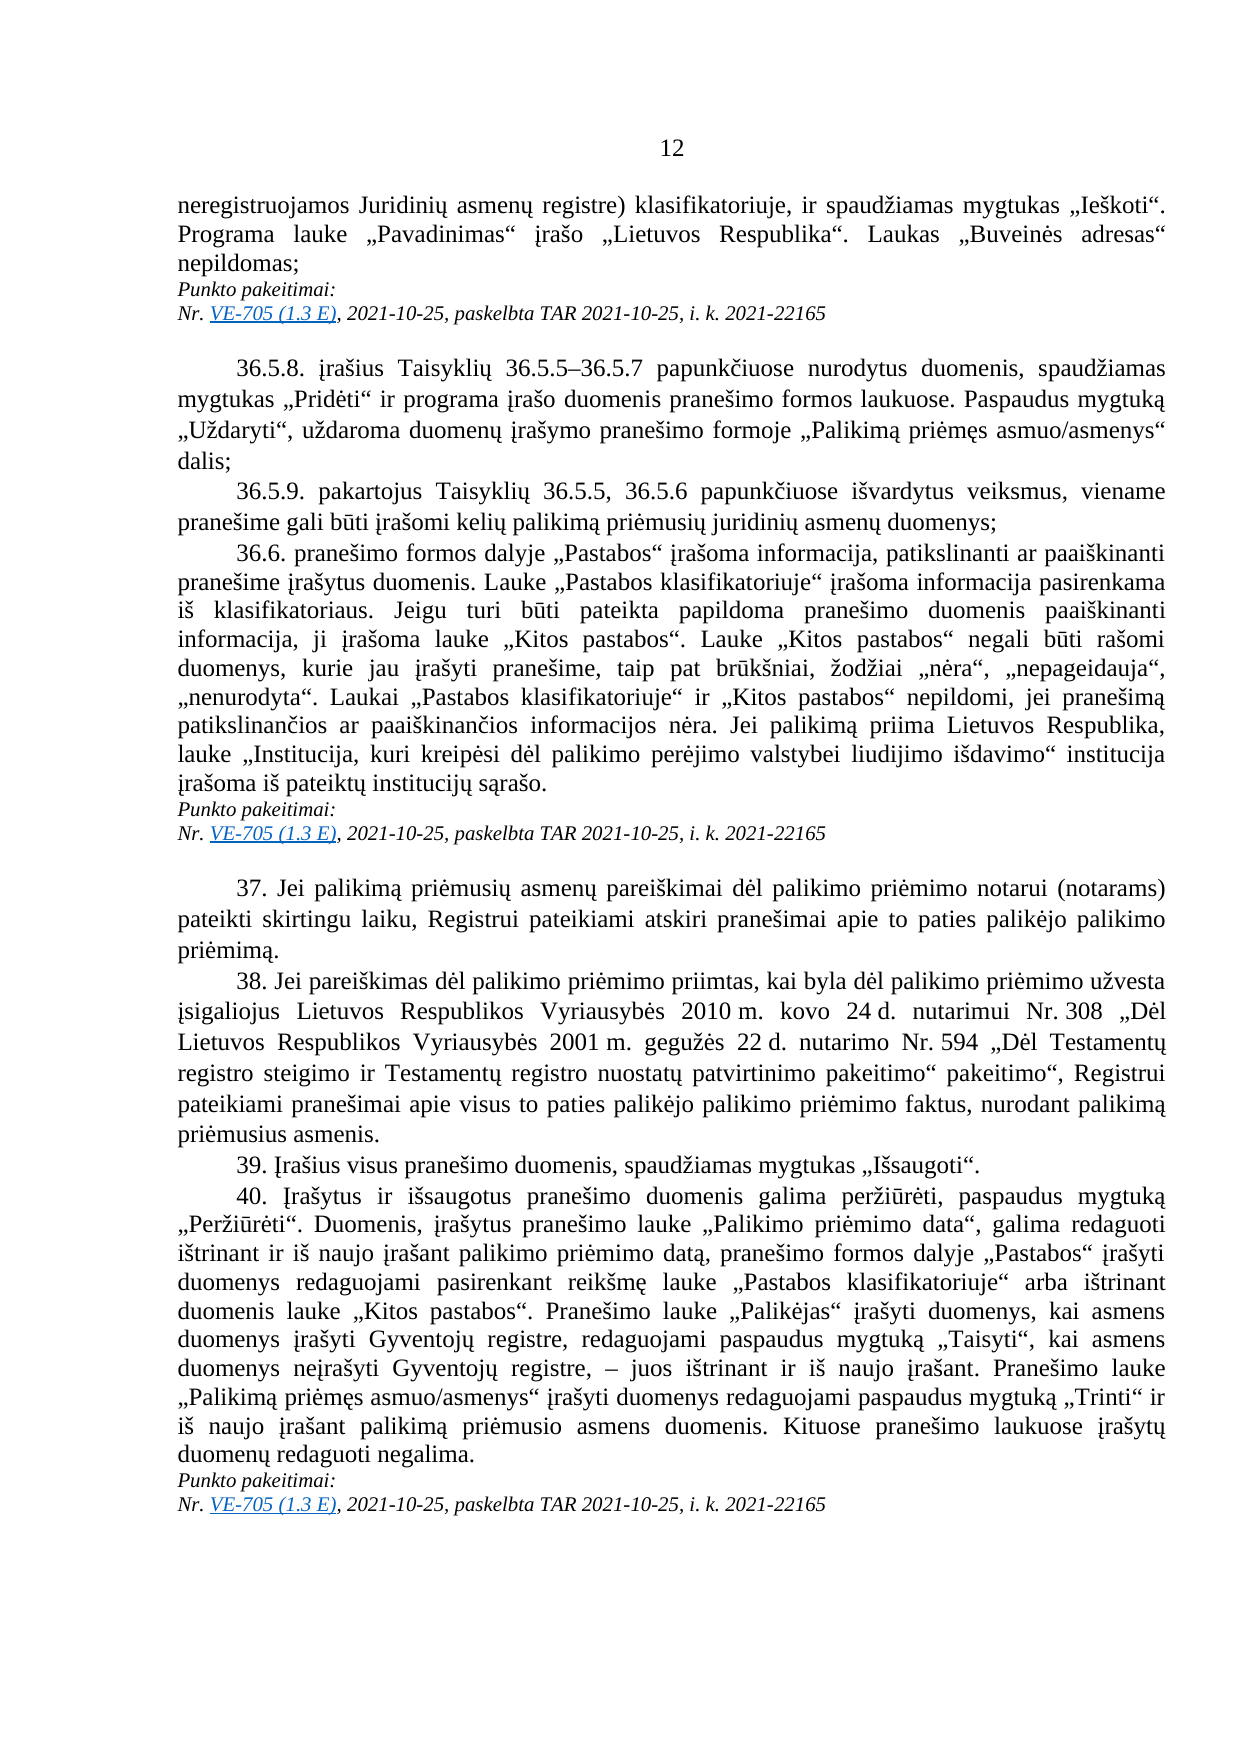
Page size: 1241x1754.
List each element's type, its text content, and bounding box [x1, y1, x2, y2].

text 40. Įrašytus ir išsaugotus pranešimo duomenis galima peržiūrėti, paspaudus mygtuką „Peržiūrėti“. Duomenis, įrašytus pranešimo lauke „Palikimo priėmimo data“, galima redaguoti ištrinant ir iš naujo įrašant palikimo priėmimo datą, pranešimo formos dalyje „Pastabos“ įrašyti duomenys redaguojami pasirenkant reikšmę lauke „Pastabos klasifikatoriuje“ arba ištrinant duomenis lauke „Kitos pastabos“. Pranešimo lauke „Palikėjas“ įrašyti duomenys, kai asmens duomenys įrašyti Gyventojų registre, redaguojami paspaudus mygtuką „Taisyti“, kai asmens duomenys neįrašyti Gyventojų registre, – juos ištrinant ir iš naujo įrašant. Pranešimo lauke „Palikimą priėmęs asmuo/asmenys“ įrašyti duomenys redaguojami paspaudus mygtuką „Trinti“ ir iš naujo įrašant palikimą priėmusio asmens duomenis. Kituose pranešimo laukuose įrašytų duomenų redaguoti negalima. [177, 1181, 1166, 1468]
text 36.6. pranešimo formos dalyje „Pastabos“ įrašoma informacija, patikslinanti ar paaiškinanti pranešime įrašytus duomenis. Lauke „Pastabos klasifikatoriuje“ įrašoma informacija pasirenkama iš klasifikatoriaus. Jeigu turi būti pateikta papildoma pranešimo duomenis paaiškinanti informacija, ji įrašoma lauke „Kitos pastabos“. Lauke „Kitos pastabos“ negali būti rašomi duomenys, kurie jau įrašyti pranešime, taip pat brūkšniai, žodžiai „nėra“, „nepageidauja“, „nenurodyta“. Laukai „Pastabos klasifikatoriuje“ ir „Kitos pastabos“ nepildomi, jei pranešimą patikslinančios ar paaiškinančios informacijos nėra. Jei palikimą priima Lietuvos Respublika, lauke „Institucija, kuri kreipėsi dėl palikimo perėjimo valstybei liudijimo išdavimo“ institucija įrašoma iš pateiktų institucijų sąrašo. [177, 538, 1166, 797]
text Punkto pakeitimai: [177, 1468, 1166, 1492]
text neregistruojamos Juridinių asmenų registre) klasifikatoriuje, ir spaudžiamas mygtukas „Ieškoti“. Programa lauke „Pavadinimas“ įrašo „Lietuvos Respublika“. Laukas „Buveinės adresas“ nepildomas; [177, 190, 1166, 277]
text 36.5.8. įrašius Taisyklių 36.5.5–36.5.7 papunkčiuose nurodytus duomenis, spaudžiamas mygtukas „Pridėti“ ir programa įrašo duomenis pranešimo formos laukuose. Paspaudus mygtuką „Uždaryti“, uždaroma duomenų įrašymo pranešimo formoje „Palikimą priėmęs asmuo/asmenys“ dalis; [177, 353, 1166, 474]
text Punkto pakeitimai: [177, 797, 1166, 821]
text Nr. VE-705 (1.3 E), 2021-10-25, paskelbta TAR 2021-10-25, i. k. 2021-22165 [177, 301, 1166, 325]
text 38. Jei pareiškimas dėl palikimo priėmimo priimtas, kai byla dėl palikimo priėmimo užvesta įsigaliojus Lietuvos Respublikos Vyriausybės 2010 m. kovo 24 d. nutarimui Nr. 308 „Dėl Lietuvos Respublikos Vyriausybės 2001 m. gegužės 22 d. nutarimo Nr. 594 „Dėl Testamentų registro steigimo ir Testamentų registro nuostatų patvirtinimo pakeitimo“ pakeitimo“, Registrui pateikiami pranešimai apie visus to paties palikėjo palikimo priėmimo faktus, nurodant palikimą priėmusius asmenis. [177, 966, 1166, 1148]
text 37. Jei palikimą priėmusių asmenų pareiškimai dėl palikimo priėmimo notarui (notarams) pateikti skirtingu laiku, Registrui pateikiami atskiri pranešimai apie to paties palikėjo palikimo priėmimą. [177, 873, 1166, 964]
text 36.5.9. pakartojus Taisyklių 36.5.5, 36.5.6 papunkčiuose išvardytus veiksmus, viename pranešime gali būti įrašomi kelių palikimą priėmusių juridinių asmenų duomenys; [177, 476, 1166, 536]
text Nr. VE-705 (1.3 E), 2021-10-25, paskelbta TAR 2021-10-25, i. k. 2021-22165 [177, 821, 1166, 845]
text 39. Įrašius visus pranešimo duomenis, spaudžiamas mygtukas „Išsaugoti“. [177, 1150, 1166, 1179]
text Nr. VE-705 (1.3 E), 2021-10-25, paskelbta TAR 2021-10-25, i. k. 2021-22165 [177, 1492, 1166, 1516]
text Punkto pakeitimai: [177, 277, 1166, 301]
